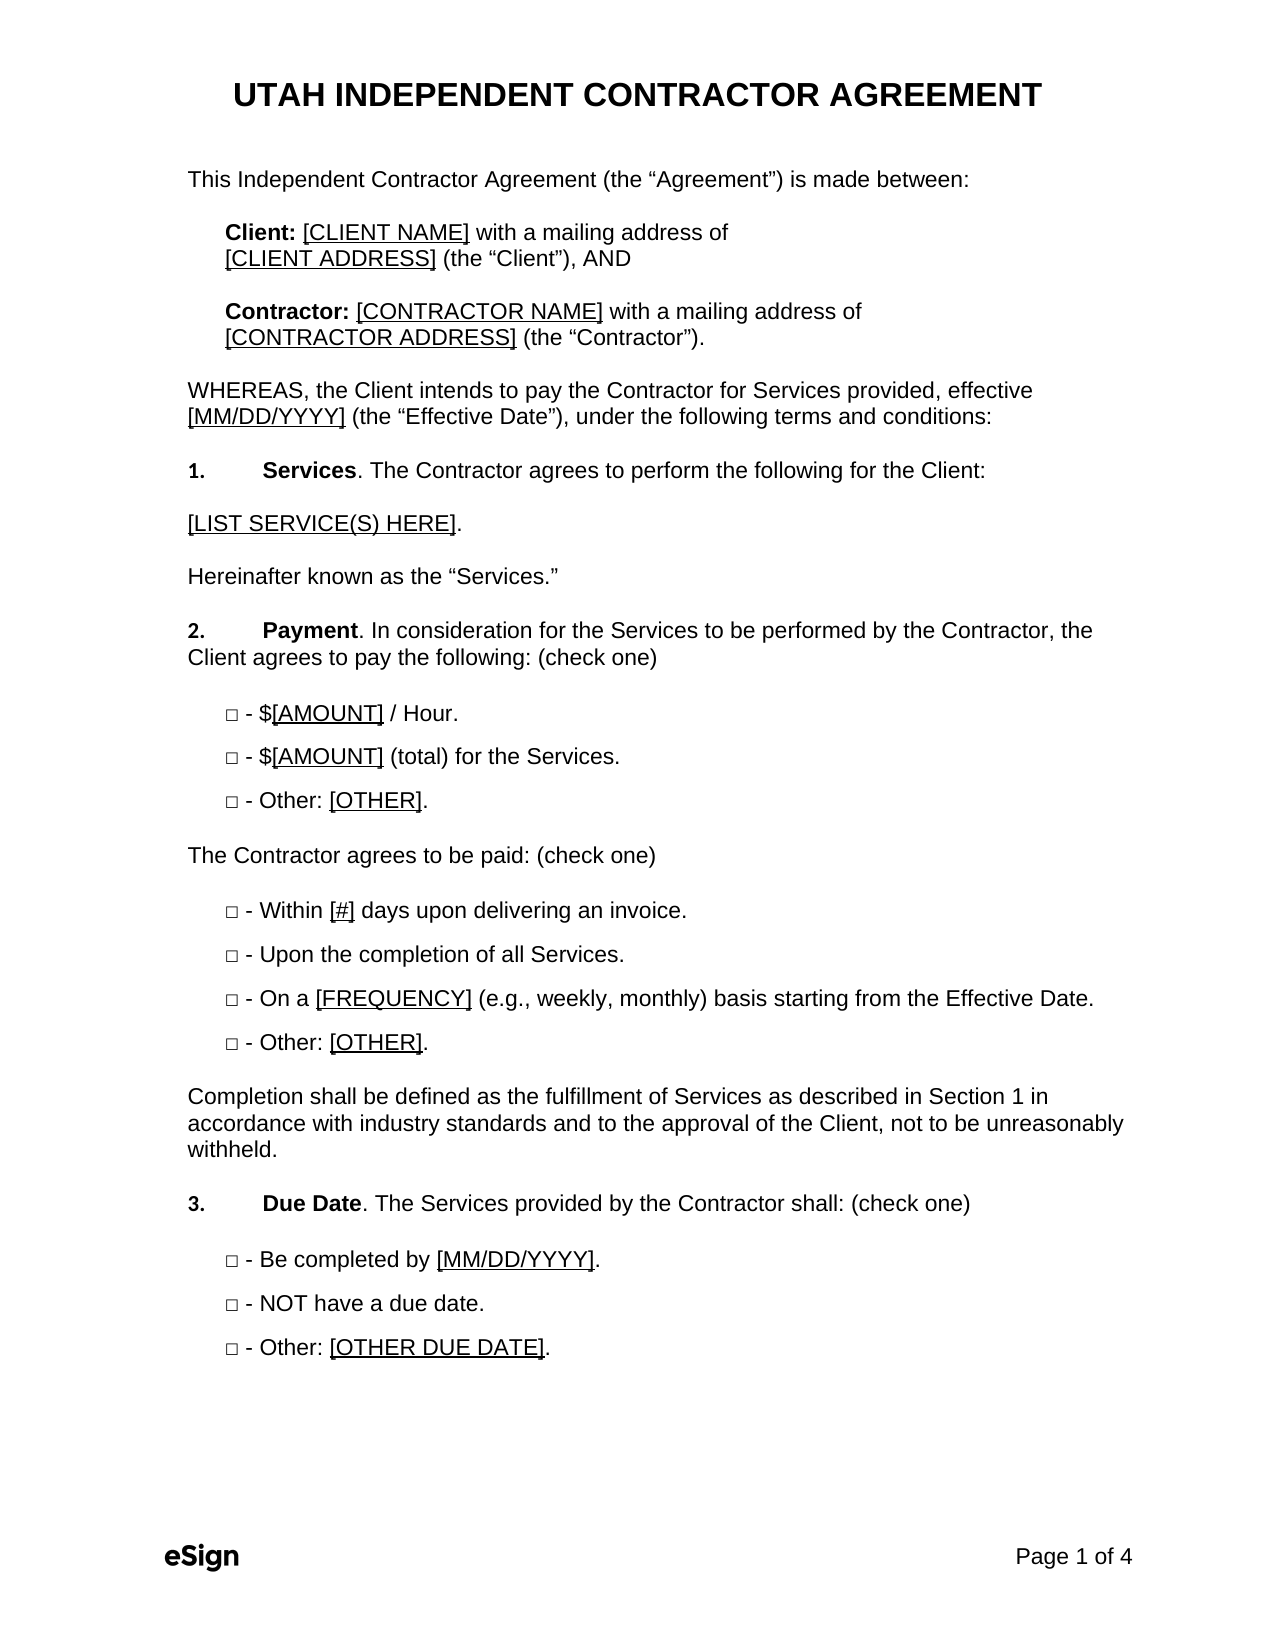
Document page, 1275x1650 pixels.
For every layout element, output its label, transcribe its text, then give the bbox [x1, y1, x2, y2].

list [LIST SERVICE(S) HERE]. [187, 510, 1125, 537]
text UTAH INDEPENDENT CONTRACTOR AGREEMENT [150, 75, 1125, 113]
text ☐ - Other: [OTHER]. [225, 784, 1125, 815]
text ☐ - Upon the completion of all Services. [225, 938, 1125, 969]
text The Contractor agrees to be paid: (check one) [187, 842, 1125, 868]
text ☐ - NOT have a due date. [225, 1287, 1125, 1318]
text ☐ - $[AMOUNT] / Hour. [225, 697, 1125, 728]
text ☐ - On a [FREQUENCY] (e.g., weekly, monthly) basis starting from the Effective Date. [225, 982, 1125, 1013]
list This Independent Contractor Agreement (the “Agreement”) is made between: [187, 166, 1125, 192]
list Hereinafter known as the “Services.” [187, 563, 1125, 589]
list Client: [CLIENT NAME] with a mailing address of [225, 219, 1125, 245]
list [CONTRACTOR ADDRESS] (the “Contractor”). [225, 324, 1125, 351]
list Payment. In consideration for the Services to be performed by the Contractor, the Client agrees to pay the following: (check one) [187, 616, 1125, 670]
list Due Date. The Services provided by the Contractor shall: (check one) [187, 1189, 1125, 1217]
text ☐ - $[AMOUNT] (total) for the Services. [225, 740, 1125, 772]
text ☐ - Other: [OTHER]. [225, 1026, 1125, 1057]
list WHEREAS, the Client intends to pay the Contractor for Services provided, effective [MM/DD/YYYY] (the “Effective Date”), under the following terms and conditions: [187, 377, 1125, 430]
list Contractor: [CONTRACTOR NAME] with a mailing address of [225, 298, 1125, 324]
list Services. The Contractor agrees to perform the following for the Client: [187, 456, 1125, 484]
text ☐ - Other: [OTHER DUE DATE]. [225, 1331, 1125, 1362]
text ☐ - Within [#] days upon delivering an invoice. [187, 894, 1125, 926]
text Completion shall be defined as the fulfillment of Services as described in Section 1 in accordance with industry standards and to the approval of the Client, not to be unreasonably withheld. [187, 1083, 1125, 1162]
text [CLIENT ADDRESS] (the “Client”), AND [150, 245, 1125, 272]
text ☐ - Be completed by [MM/DD/YYYY]. [225, 1243, 1125, 1274]
